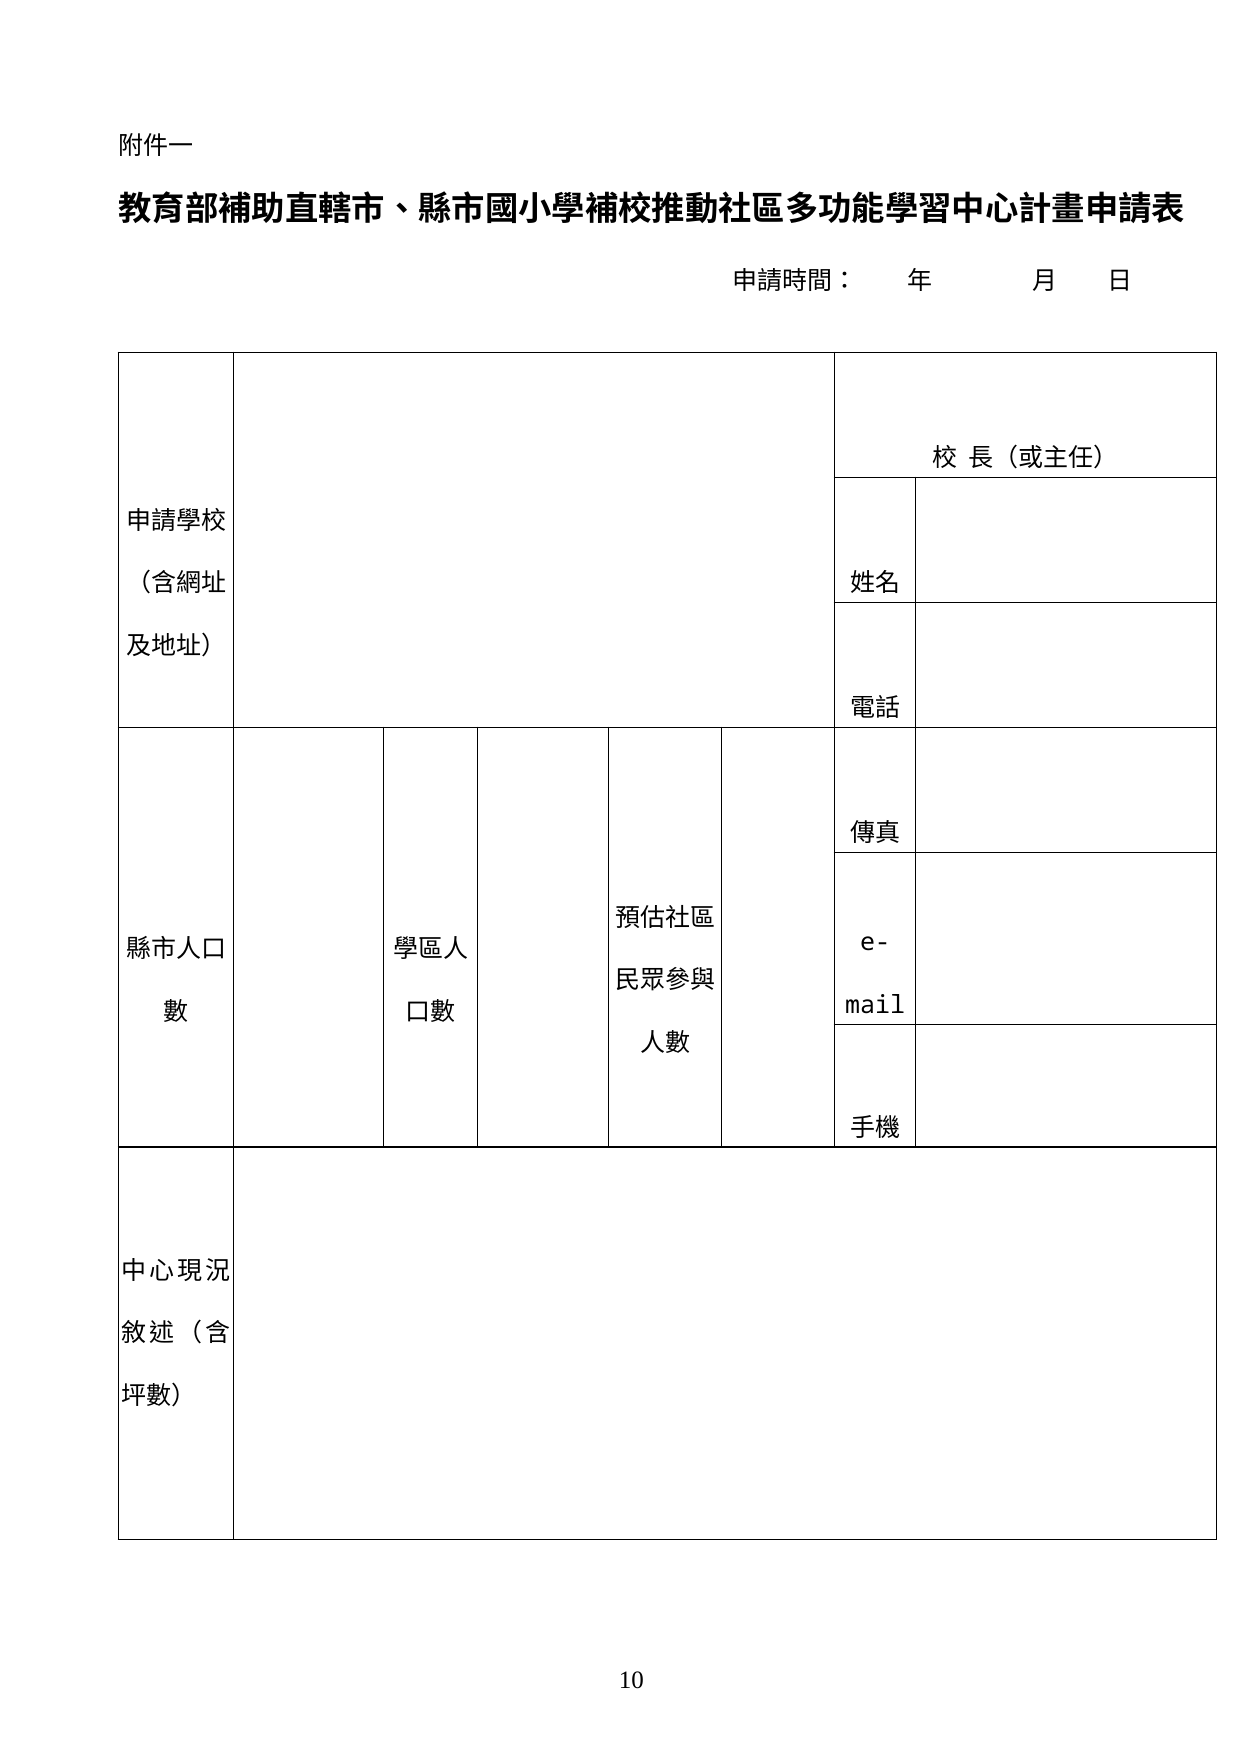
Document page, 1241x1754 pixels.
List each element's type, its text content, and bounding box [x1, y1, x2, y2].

table_header 申請學校 （含網址及地址） [119, 353, 233, 727]
table_cell [916, 478, 1216, 602]
table_cell [478, 728, 608, 1146]
table_header [234, 353, 834, 727]
table_cell [722, 728, 834, 1146]
text 申請時間： 年 月 日 [118, 261, 1144, 297]
table_cell 學區人口數 [384, 728, 477, 1146]
table_cell [916, 853, 1216, 1024]
table_cell [234, 728, 383, 1146]
table_cell 縣市人口數 [119, 728, 233, 1146]
table_cell e-mail [835, 853, 915, 1024]
table_cell 手機 [835, 1025, 915, 1146]
table_cell 電話 [835, 603, 915, 727]
table_cell 姓名 [835, 478, 915, 602]
text 附件一 [118, 102, 1144, 164]
table_header 校 長（或主任） [835, 353, 1216, 477]
table_cell 傳真 [835, 728, 915, 852]
table_cell 預估社區民眾參與人數 [609, 728, 721, 1146]
table_cell [916, 1025, 1216, 1146]
table_cell [916, 728, 1216, 852]
table_cell 中心現況敘述（含坪數） [119, 1148, 233, 1539]
table_cell [234, 1148, 1216, 1539]
table_cell [916, 603, 1216, 727]
text 教育部補助直轄市、縣市國小學補校推動社區多功能學習中心計畫申請表 [118, 164, 1216, 227]
